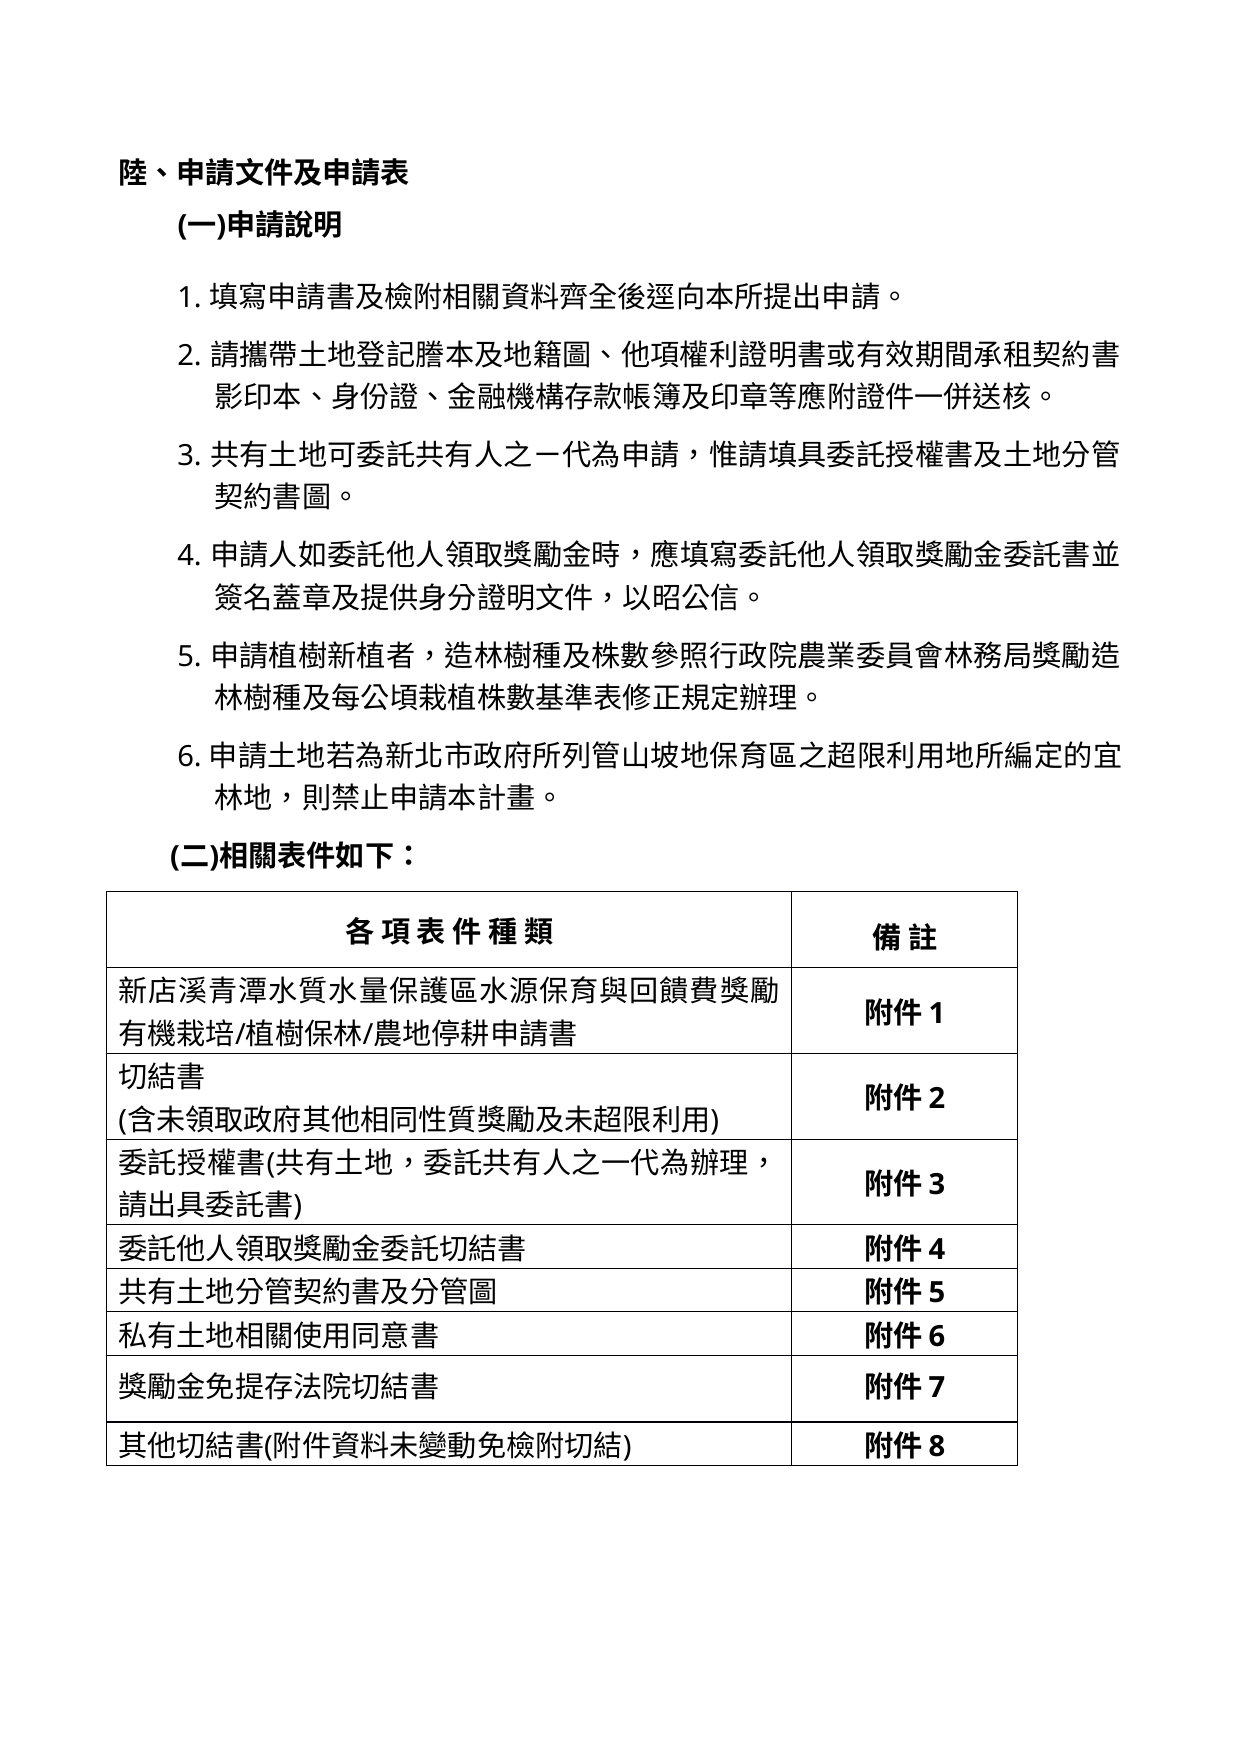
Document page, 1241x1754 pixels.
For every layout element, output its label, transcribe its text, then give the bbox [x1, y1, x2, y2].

table_cell 附件6 [792, 1312, 1017, 1354]
table_cell 委託授權書(共有土地，委託共有人之一代為辦理，請出具委託書) [107, 1140, 791, 1224]
table_cell 附件5 [792, 1269, 1017, 1311]
text 5. 申請植樹新植者，造林樹種及株數參照行政院農業委員會林務局獎勵造林樹種及每公頃栽植株數基準表修正規定辦理。 [177, 632, 1122, 717]
text 3. 共有土地可委託共有人之ㄧ代為申請，惟請填具委託授權書及土地分管契約書圖。 [177, 432, 1122, 516]
text 6. 申請土地若為新北市政府所列管山坡地保育區之超限利用地所編定的宜林地，則禁止申請本計畫。 [177, 733, 1122, 817]
table_cell 附件7 [792, 1356, 1017, 1421]
text 1. 填寫申請書及檢附相關資料齊全後逕向本所提出申請。 [177, 273, 1122, 316]
table_cell 委託他人領取獎勵金委託切結書 [107, 1225, 791, 1268]
text (一)申請說明 [177, 202, 1122, 244]
table_cell 附件2 [792, 1054, 1017, 1138]
table_cell 附件4 [792, 1225, 1017, 1268]
table_header 各 項 表 件 種 類 [107, 892, 791, 967]
text 4. 申請人如委託他人領取獎勵金時，應填寫委託他人領取獎勵金委託書並簽名蓋章及提供身分證明文件，以昭公信。 [177, 532, 1122, 617]
table_cell 切結書 (含未領取政府其他相同性質獎勵及未超限利用) [107, 1054, 791, 1138]
text 2. 請攜帶土地登記謄本及地籍圖、他項權利證明書或有效期間承租契約書影印本、身份證、金融機構存款帳簿及印章等應附證件一併送核。 [177, 331, 1122, 416]
table_cell 私有土地相關使用同意書 [107, 1312, 791, 1354]
table_cell 其他切結書(附件資料未變動免檢附切結) [107, 1423, 791, 1465]
table_cell 共有土地分管契約書及分管圖 [107, 1269, 791, 1311]
text (二)相關表件如下： [162, 833, 1122, 875]
table_header 備 註 [792, 892, 1017, 967]
table_cell 附件3 [792, 1140, 1017, 1224]
text 陸、申請文件及申請表 [118, 127, 1122, 202]
table_cell 附件8 [792, 1423, 1017, 1465]
table_cell 新店溪青潭水質水量保護區水源保育與回饋費獎勵有機栽培/植樹保林/農地停耕申請書 [107, 968, 791, 1053]
table_cell 附件1 [792, 968, 1017, 1053]
table_cell 獎勵金免提存法院切結書 [107, 1356, 791, 1421]
